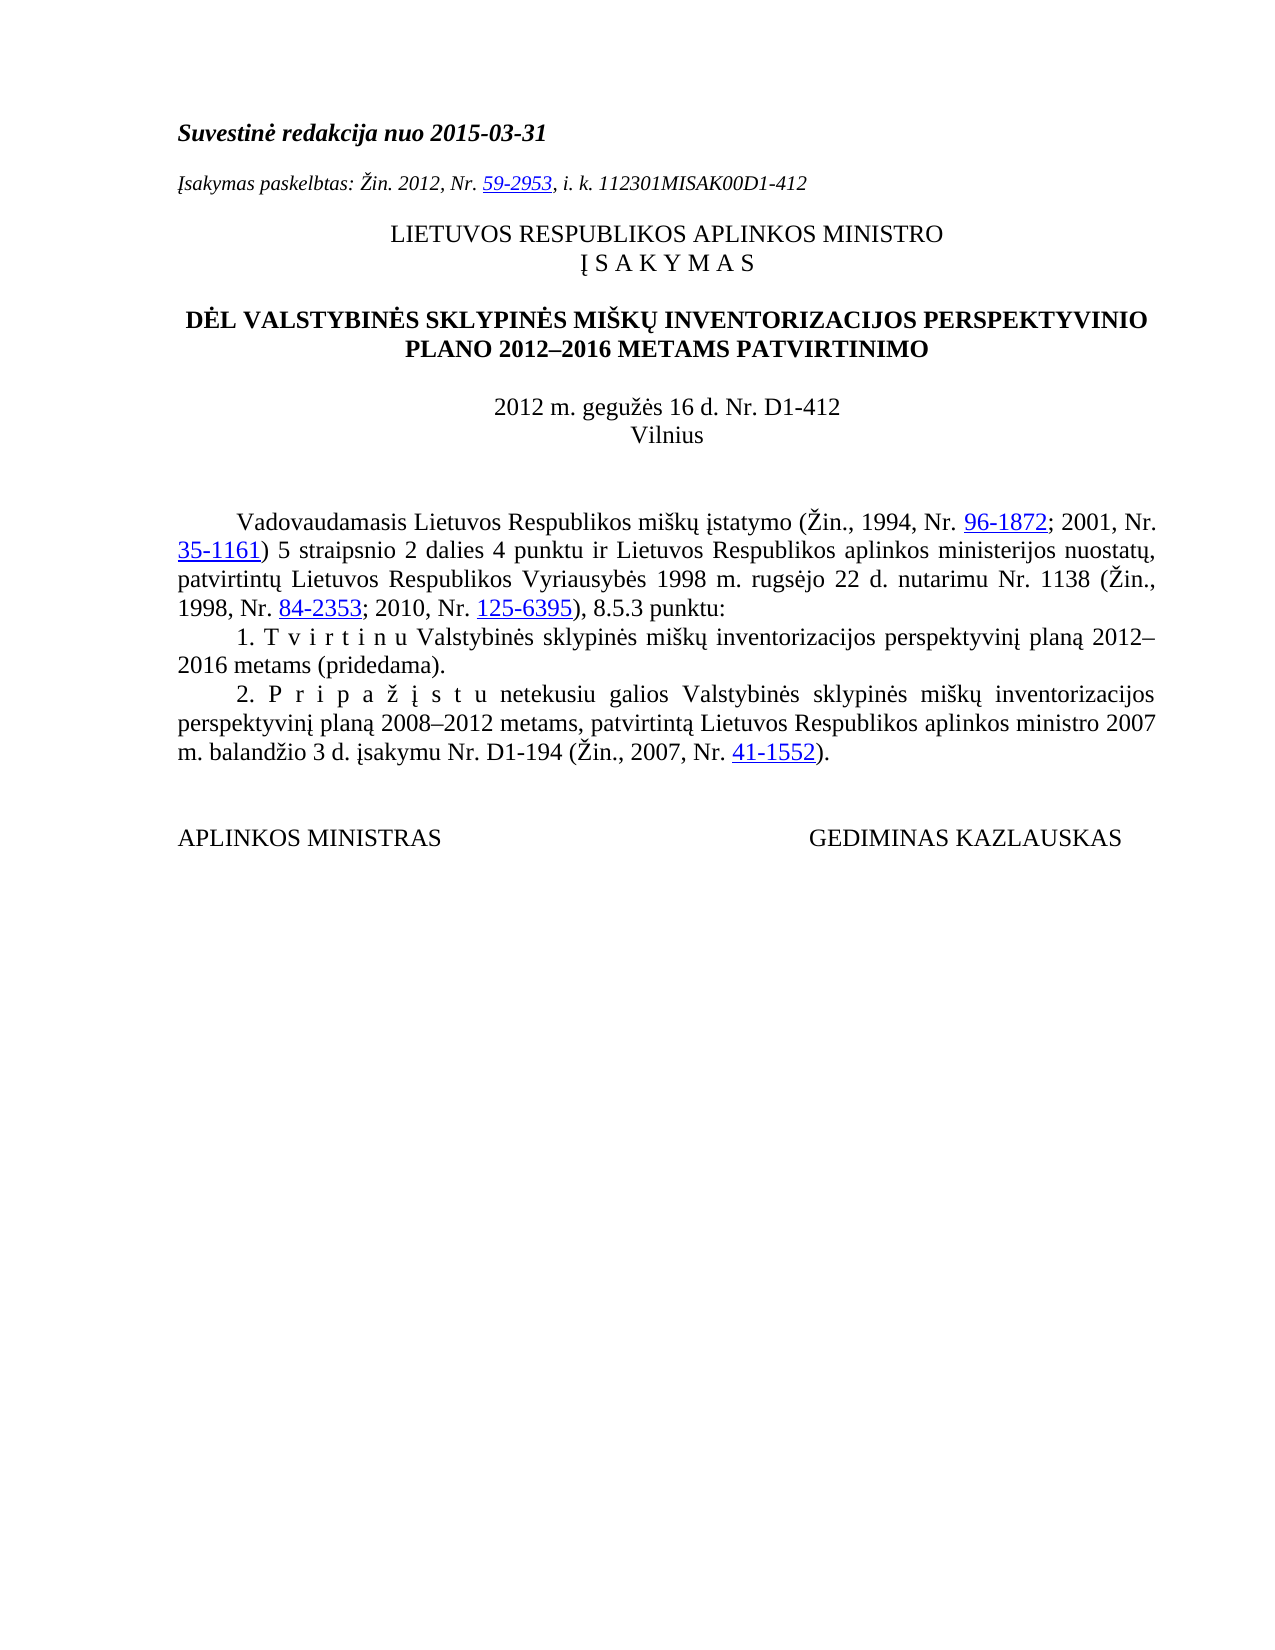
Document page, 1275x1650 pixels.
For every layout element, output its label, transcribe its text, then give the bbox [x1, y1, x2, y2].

text 1. T v i r t i n u Valstybinės sklypinės miškų inventorizacijos perspektyvinį planą 2012–2016 metams (pridedama). [177, 622, 1157, 679]
text Suvestinė redakcija nuo 2015-03-31 [177, 118, 1157, 147]
text 2012 m. gegužės 16 d. Nr. D1-412 [177, 392, 1157, 420]
text Vilnius [177, 420, 1157, 449]
text Įsakymas paskelbtas: Žin. 2012, Nr. 59-2953, i. k. 112301MISAK00D1-412 [177, 171, 1157, 195]
text 2. P r i p a ž į s t u netekusiu galios Valstybinės sklypinės miškų inventorizacijos perspektyvinį planą 2008–2012 metams, patvirtintą Lietuvos Respublikos aplinkos ministro 2007 m. balandžio 3 d. įsakymu Nr. D1-194 (Žin., 2007, Nr. 41-1552). [177, 679, 1157, 765]
text Vadovaudamasis Lietuvos Respublikos miškų įstatymo (Žin., 1994, Nr. 96-1872; 2001, Nr. 35-1161) 5 straipsnio 2 dalies 4 punktu ir Lietuvos Respublikos aplinkos ministerijos nuostatų, patvirtintų Lietuvos Respublikos Vyriausybės 1998 m. rugsėjo 22 d. nutarimu Nr. 1138 (Žin., 1998, Nr. 84-2353; 2010, Nr. 125-6395), 8.5.3 punktu: [177, 507, 1157, 622]
text Į S A K Y M A S [177, 248, 1157, 277]
text DĖL VALSTYBINĖS SKLYPINĖS MIŠKŲ INVENTORIZACIJOS PERSPEKTYVINIO PLANO 2012–2016 METAMS PATVIRTINIMO [177, 305, 1157, 363]
text LIETUVOS RESPUBLIKOS APLINKOS MINISTRO [177, 219, 1157, 248]
text Aplinkos ministras Gediminas Kazlauskas [177, 823, 1157, 852]
